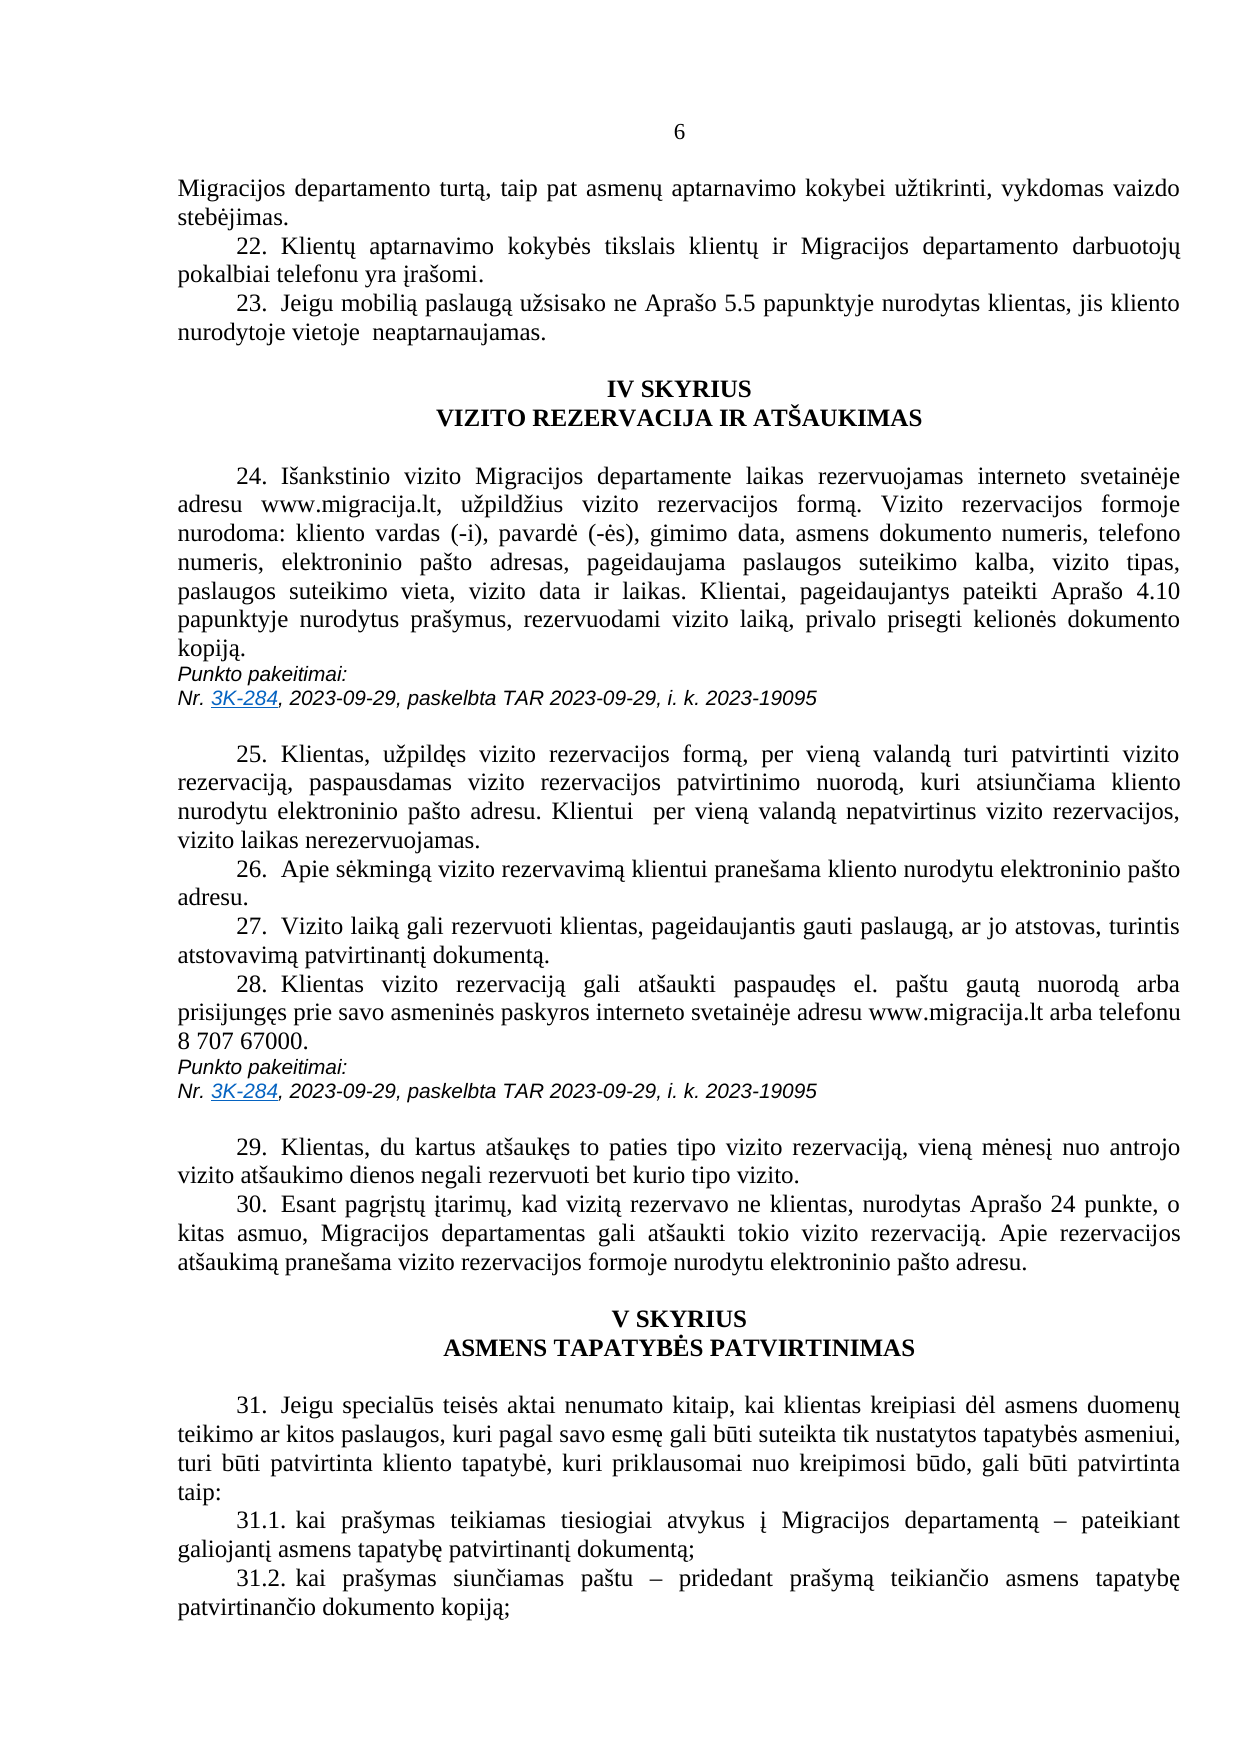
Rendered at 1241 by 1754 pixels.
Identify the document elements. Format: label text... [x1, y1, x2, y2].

text Punkto pakeitimai: [177, 662, 1181, 686]
text Nr. 3K-284, 2023-09-29, paskelbta TAR 2023-09-29, i. k. 2023-19095 [177, 1079, 1181, 1103]
text IV SKYRIUS [177, 374, 1181, 403]
text 26. Apie sėkmingą vizito rezervavimą klientui pranešama kliento nurodytu elektroninio pašto adresu. [177, 854, 1181, 911]
text 27. Vizito laiką gali rezervuoti klientas, pageidaujantis gauti paslaugą, ar jo atstovas, turintis atstovavimą patvirtinantį dokumentą. [177, 911, 1181, 969]
text 24. Išankstinio vizito Migracijos departamente laikas rezervuojamas interneto svetainėje adresu www.migracija.lt, užpildžius vizito rezervacijos formą. Vizito rezervacijos formoje nurodoma: kliento vardas (-i), pavardė (-ės), gimimo data, asmens dokumento numeris, telefono numeris, elektroninio pašto adresas, pageidaujama paslaugos suteikimo kalba, vizito tipas, paslaugos suteikimo vieta, vizito data ir laikas. Klientai, pageidaujantys pateikti Aprašo 4.10 papunktyje nurodytus prašymus, rezervuodami vizito laiką, privalo prisegti kelionės dokumento kopiją. [177, 461, 1181, 662]
text 30. Esant pagrįstų įtarimų, kad vizitą rezervavo ne klientas, nurodytas Aprašo 24 punkte, o kitas asmuo, Migracijos departamentas gali atšaukti tokio vizito rezervaciją. Apie rezervacijos atšaukimą pranešama vizito rezervacijos formoje nurodytu elektroninio pašto adresu. [177, 1189, 1181, 1275]
text 23. Jeigu mobilią paslaugą užsisako ne Aprašo 5.5 papunktyje nurodytas klientas, jis kliento nurodytoje vietoje neaptarnaujamas. [177, 288, 1181, 346]
text VIZITO REZERVACIJA IR ATŠAUKIMAS [177, 403, 1181, 432]
text V SKYRIUS [177, 1304, 1181, 1333]
text 29. Klientas, du kartus atšaukęs to paties tipo vizito rezervaciją, vieną mėnesį nuo antrojo vizito atšaukimo dienos negali rezervuoti bet kurio tipo vizito. [177, 1132, 1181, 1189]
text 31. Jeigu specialūs teisės aktai nenumato kitaip, kai klientas kreipiasi dėl asmens duomenų teikimo ar kitos paslaugos, kuri pagal savo esmę gali būti suteikta tik nustatytos tapatybės asmeniui, turi būti patvirtinta kliento tapatybė, kuri priklausomai nuo kreipimosi būdo, gali būti patvirtinta taip: [177, 1390, 1181, 1505]
text 25. Klientas, užpildęs vizito rezervacijos formą, per vieną valandą turi patvirtinti vizito rezervaciją, paspausdamas vizito rezervacijos patvirtinimo nuorodą, kuri atsiunčiama kliento nurodytu elektroninio pašto adresu. Klientui per vieną valandą nepatvirtinus vizito rezervacijos, vizito laikas nerezervuojamas. [177, 739, 1181, 854]
text Migracijos departamento turtą, taip pat asmenų aptarnavimo kokybei užtikrinti, vykdomas vaizdo stebėjimas. [177, 173, 1181, 231]
text Punkto pakeitimai: [177, 1055, 1181, 1079]
text Nr. 3K-284, 2023-09-29, paskelbta TAR 2023-09-29, i. k. 2023-19095 [177, 686, 1181, 710]
text 31.1. kai prašymas teikiamas tiesiogiai atvykus į Migracijos departamentą – pateikiant galiojantį asmens tapatybę patvirtinantį dokumentą; [177, 1505, 1181, 1563]
text 22. Klientų aptarnavimo kokybės tikslais klientų ir Migracijos departamento darbuotojų pokalbiai telefonu yra įrašomi. [177, 231, 1181, 288]
text 28. Klientas vizito rezervaciją gali atšaukti paspaudęs el. paštu gautą nuorodą arba prisijungęs prie savo asmeninės paskyros interneto svetainėje adresu www.migracija.lt arba telefonu 8 707 67000. [177, 969, 1181, 1055]
text 31.2. kai prašymas siunčiamas paštu – pridedant prašymą teikiančio asmens tapatybę patvirtinančio dokumento kopiją; [177, 1563, 1181, 1620]
text Asmens tapatybės patvirtinimas [177, 1333, 1181, 1362]
